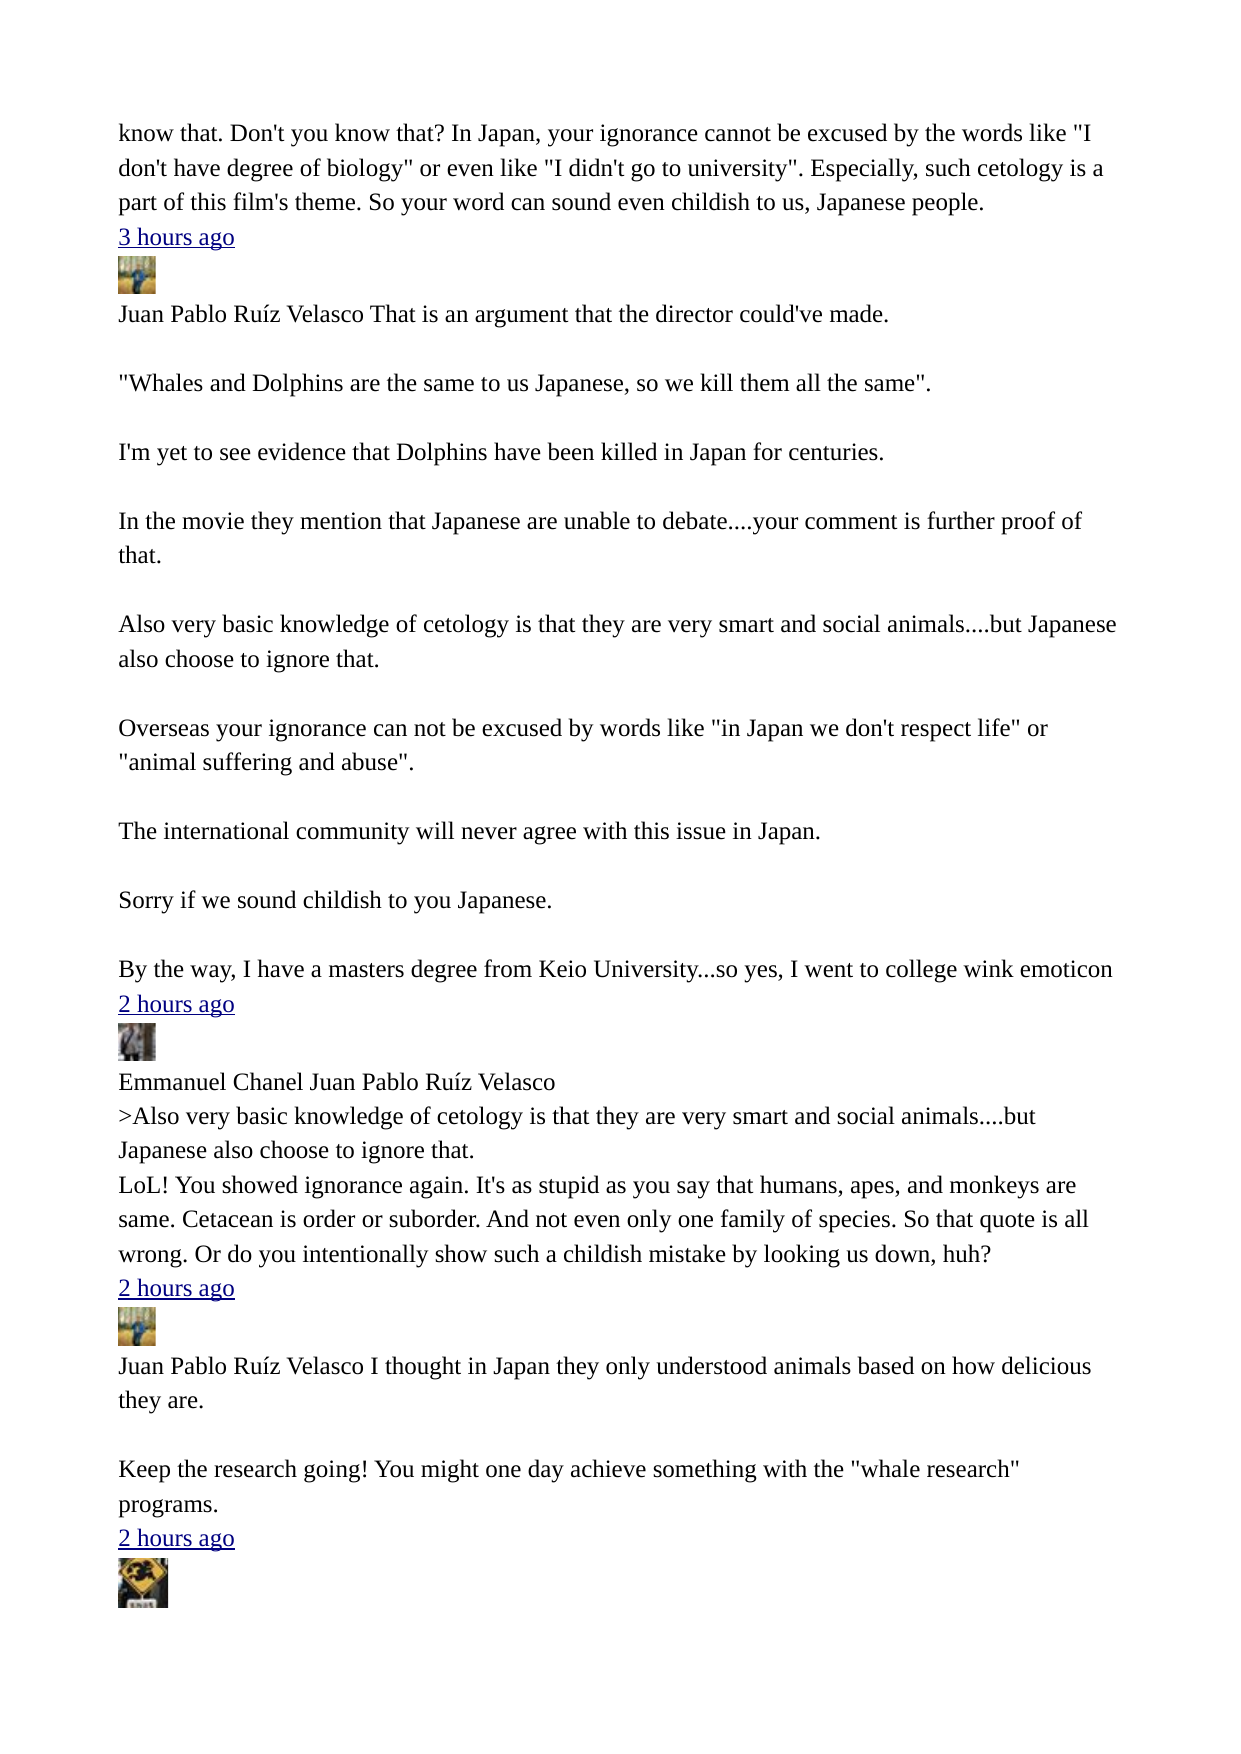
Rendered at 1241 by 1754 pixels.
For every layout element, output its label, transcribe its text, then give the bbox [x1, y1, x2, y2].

picture [118, 1307, 156, 1346]
text 2 hours ago [118, 1523, 1122, 1552]
text know that. Don't you know that? In Japan, your ignorance cannot be excused by the words like "I don't have degree of biology" or even like "I didn't go to university". Especially, such cetology is a part of this film's theme. So your word can sound even childish to us, Japanese people. [118, 118, 1122, 216]
text Juan Pablo Ruíz Velasco That is an argument that the director could've made. "Whales and Dolphins are the same to us Japanese, so we kill them all the same". I'm yet to see evidence that Dolphins have been killed in Japan for centuries. In the movie they mention that Japanese are unable to debate....your comment is further proof of that. Also very basic knowledge of cetology is that they are very smart and social animals....but Japanese also choose to ignore that. Overseas your ignorance can not be excused by words like "in Japan we don't respect life" or "animal suffering and abuse". The international community will never agree with this issue in Japan. Sorry if we sound childish to you Japanese. By the way, I have a masters degree from Keio University...so yes, I went to college wink emoticon [118, 299, 1122, 983]
text Juan Pablo Ruíz Velasco I thought in Japan they only understood animals based on how delicious they are. Keep the research going! You might one day achieve something with the "whale research" programs. [118, 1351, 1122, 1518]
picture [118, 1023, 156, 1061]
text Emmanuel Chanel Juan Pablo Ruíz Velasco >Also very basic knowledge of cetology is that they are very smart and social animals....but Japanese also choose to ignore that. LoL! You showed ignorance again. It's as stupid as you say that humans, apes, and monkeys are same. Cetacean is order or suborder. And not even only one family of species. So that quote is all wrong. Or do you intentionally show such a childish mistake by looking us down, huh? [118, 1067, 1122, 1268]
picture [118, 256, 156, 294]
text 2 hours ago [118, 989, 1122, 1018]
text 3 hours ago [118, 222, 1122, 250]
text 2 hours ago [118, 1273, 1122, 1302]
picture [118, 1558, 169, 1608]
